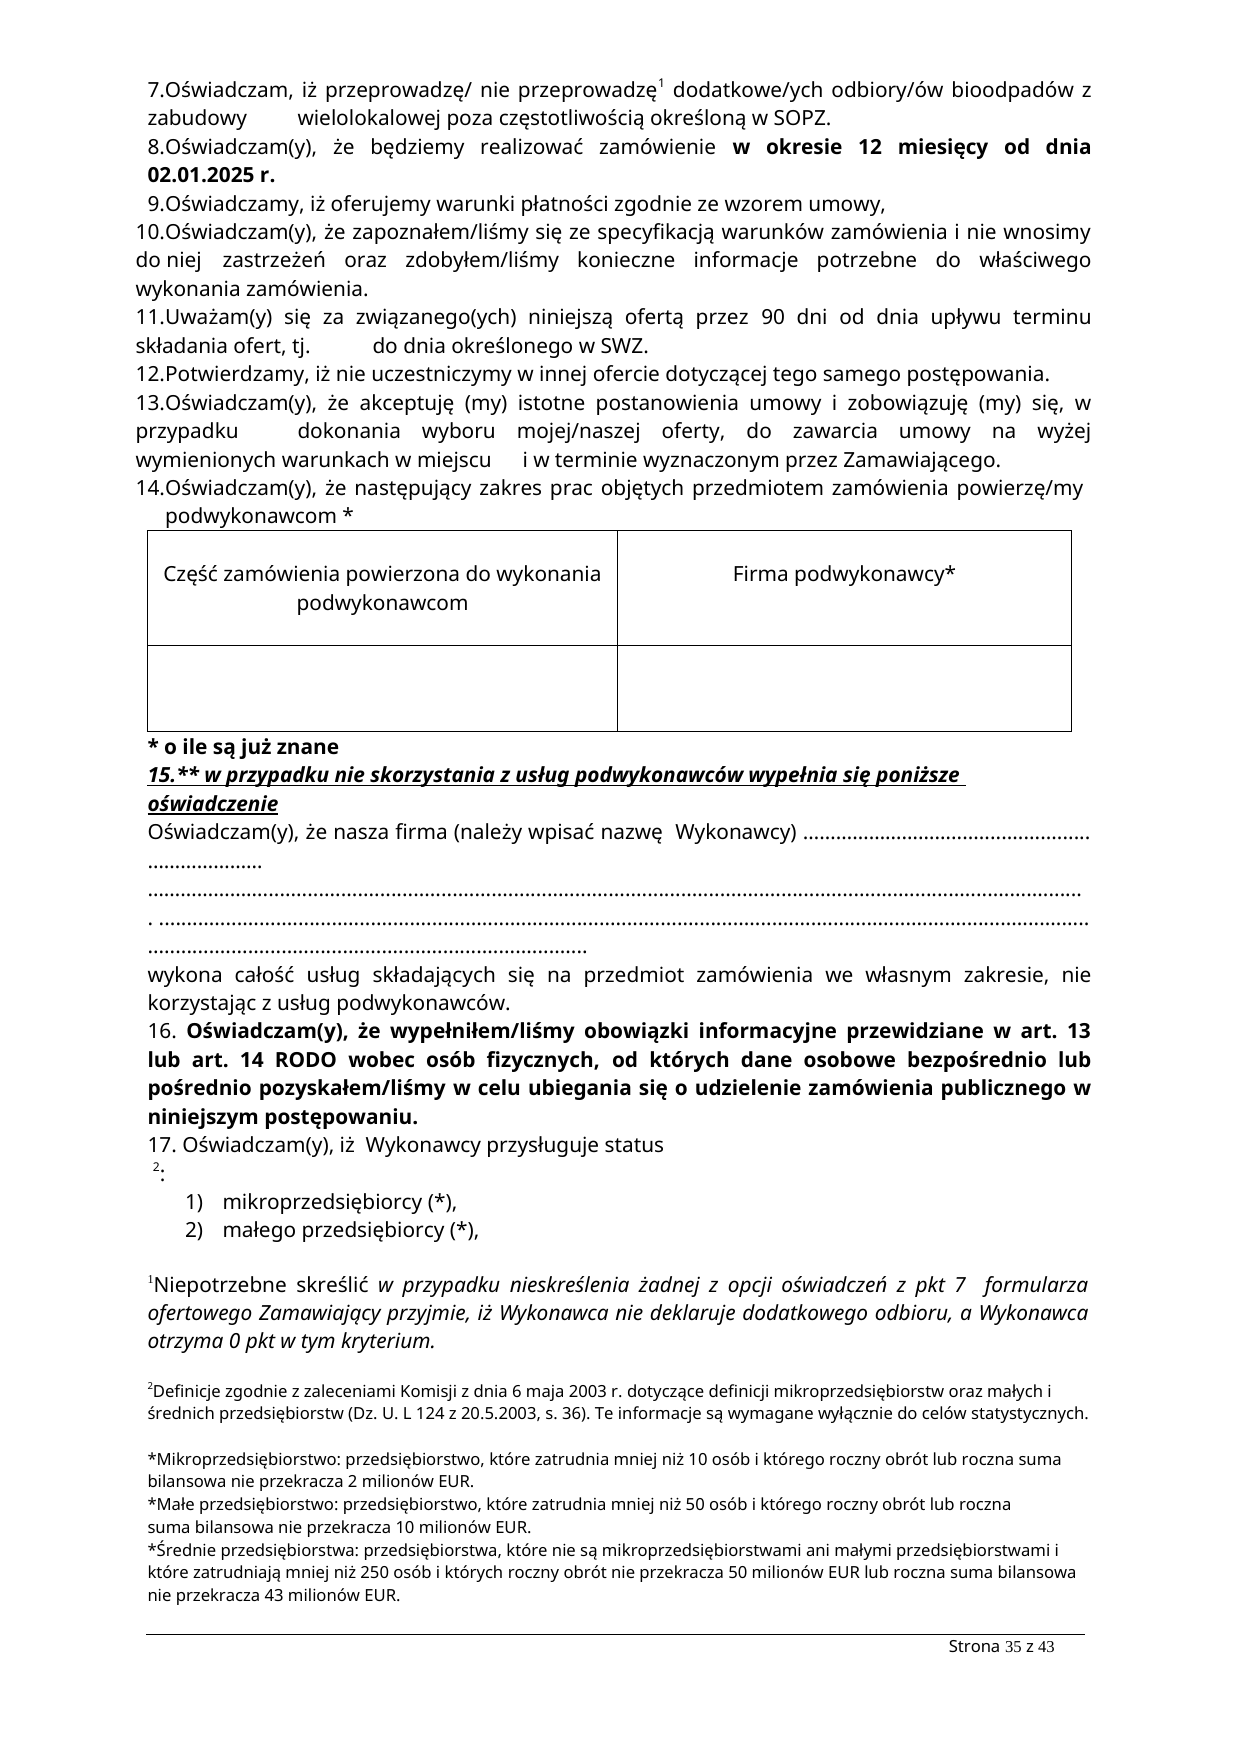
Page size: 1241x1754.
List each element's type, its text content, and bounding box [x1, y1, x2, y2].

table_cell [618, 646, 1071, 731]
text Definicje zgodnie z zaleceniami Komisji z dnia 6 maja 2003 r. dotyczące definicji mikroprzedsiębiorstw oraz małych i średnich przedsiębiorstw (Dz. U. L 124 z 20.5.2003, s. 36). Te informacje są wymagane wyłącznie do celów statystycznych. *Mikroprzedsiębiorstwo: przedsiębiorstwo, które zatrudnia mniej niż 10 osób i którego roczny obrót lub roczna suma bilansowa nie przekracza 2 milionów EUR. *Małe przedsiębiorstwo: przedsiębiorstwo, które zatrudnia mniej niż 50 osób i którego roczny obrót lub roczna suma bilansowa nie przekracza 10 milionów EUR. *Średnie przedsiębiorstwa: przedsiębiorstwa, które nie są mikroprzedsiębiorstwami ani małymi przedsiębiorstwami i które zatrudniają mniej niż 250 osób i których roczny obrót nie przekracza 50 milionów EUR lub roczna suma bilansowa nie przekracza 43 milionów EUR. [147, 1379, 1092, 1606]
list Oświadczam(y), że zapoznałem/liśmy się ze specyfikacją warunków zamówienia i nie wnosimy do niej zastrzeżeń oraz zdobyłem/liśmy konieczne informacje potrzebne do właściwego wykonania zamówienia. [135, 217, 1092, 302]
text 15.** w przypadku nie skorzystania z usług podwykonawców wypełnia się poniższe oświadczenie [147, 761, 1092, 817]
table_header Firma podwykonawcy* [618, 531, 1071, 645]
text * o ile są już znane [147, 732, 1092, 761]
list Oświadczam(y), że akceptuję (my) istotne postanowienia umowy i zobowiązuję (my) się, w przypadku dokonania wyboru mojej/naszej oferty, do zawarcia umowy na wyżej wymienionych warunkach w miejscu i w terminie wyznaczonym przez Zamawiającego. [135, 388, 1092, 473]
list Niepotrzebne skreślić w przypadku nieskreślenia żadnej z opcji oświadczeń z pkt 7 formularza ofertowego Zamawiający przyjmie, iż Wykonawca nie deklaruje dodatkowego odbioru, a Wykonawca otrzyma 0 pkt w tym kryterium. [147, 1270, 1092, 1355]
table_header Część zamówienia powierzona do wykonania podwykonawcom [148, 531, 617, 645]
text 16. Oświadczam(y), że wypełniłem/liśmy obowiązki informacyjne przewidziane w art. 13 lub art. 14 RODO wobec osób fizycznych, od których dane osobowe bezpośrednio lub pośrednio pozyskałem/liśmy w celu ubiegania się o udzielenie zamówienia publicznego w niniejszym postępowaniu. [147, 1017, 1092, 1130]
text wykona całość usług składających się na przedmiot zamówienia we własnym zakresie, nie korzystając z usług podwykonawców. [147, 960, 1092, 1017]
list Oświadczam(y), że będziemy realizować zamówienie w okresie 12 miesięcy od dnia 02.01.2025 r. [147, 132, 1092, 189]
table_cell [148, 646, 617, 731]
text …………………................................................................................................................................................... . ...................................................................................................................................................................................................................................................... [147, 874, 1092, 960]
list małego przedsiębiorcy (*), [185, 1216, 1092, 1244]
text : [147, 1159, 1092, 1187]
text Oświadczam(y), że nasza firma (należy wpisać nazwę Wykonawcy) ……………………….........................………………… [147, 817, 1092, 874]
list Oświadczamy, iż oferujemy warunki płatności zgodnie ze wzorem umowy, [147, 189, 1092, 217]
list Oświadczam(y), że następujący zakres prac objętych przedmiotem zamówienia powierzę/my podwykonawcom * [135, 473, 1092, 530]
list Uważam(y) się za związanego(ych) niniejszą ofertą przez 90 dni od dnia upływu terminu składania ofert, tj. do dnia określonego w SWZ. [135, 302, 1092, 359]
list 7.Oświadczam, iż przeprowadzę/ nie przeprowadzę dodatkowe/ych odbiory/ów bioodpadów z zabudowy wielolokalowej poza częstotliwością określoną w SOPZ. [147, 75, 1092, 132]
list Potwierdzamy, iż nie uczestniczymy w innej ofercie dotyczącej tego samego postępowania. [135, 359, 1092, 388]
text 17. Oświadczam(y), iż Wykonawcy przysługuje status [147, 1130, 1092, 1159]
list mikroprzedsiębiorcy (*), [185, 1187, 1092, 1216]
